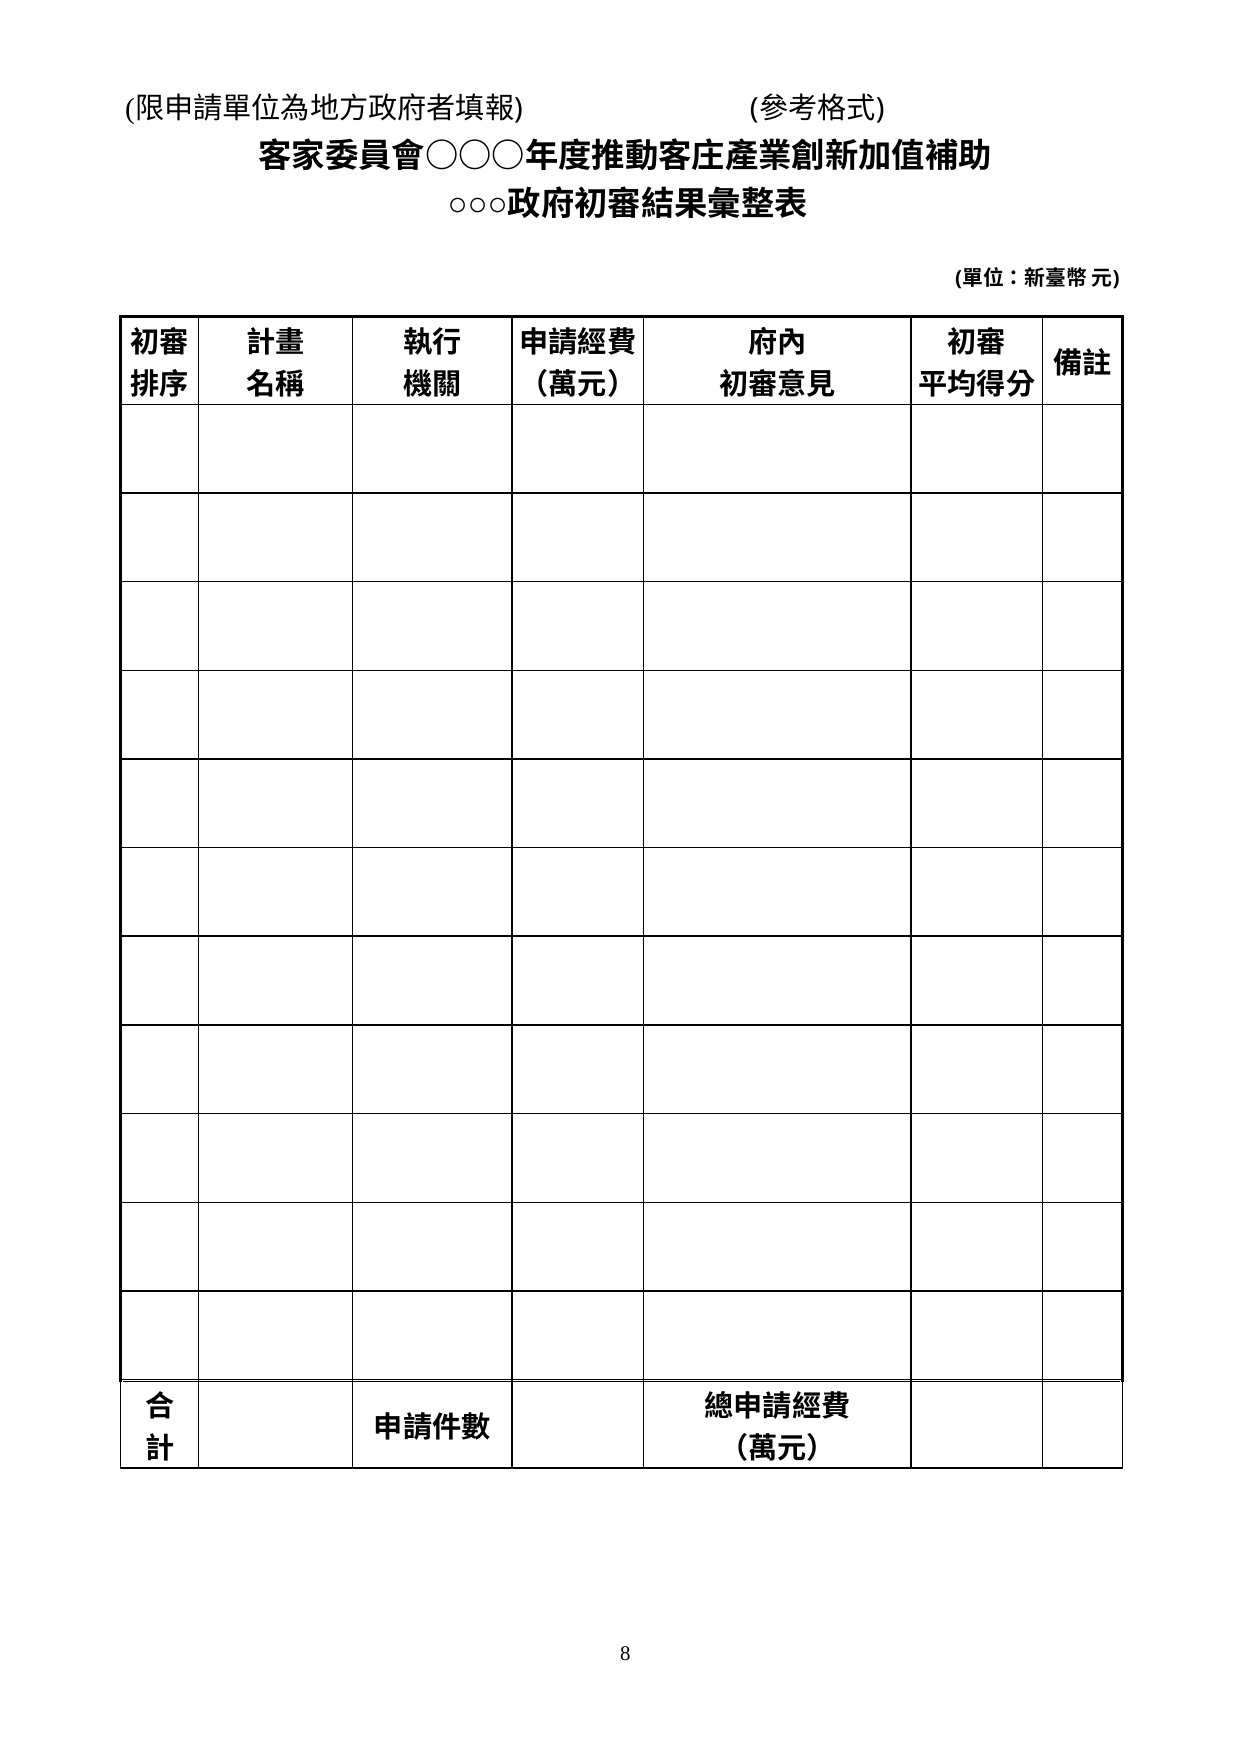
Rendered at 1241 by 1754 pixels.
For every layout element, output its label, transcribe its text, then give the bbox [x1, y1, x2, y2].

table_cell [199, 1292, 352, 1379]
table_cell [513, 760, 643, 847]
table_cell [353, 848, 511, 935]
table_cell [1043, 1380, 1122, 1467]
table_cell [1043, 671, 1121, 758]
table_cell [122, 1026, 198, 1113]
table_cell [1043, 1203, 1121, 1290]
table_cell [122, 937, 198, 1024]
table_cell [1043, 582, 1121, 669]
table_cell [912, 671, 1042, 758]
table_cell [122, 671, 198, 758]
table_cell [912, 1203, 1042, 1290]
table_cell [513, 848, 643, 935]
table_cell [122, 848, 198, 935]
table_cell [199, 1382, 352, 1467]
table_cell [513, 937, 643, 1024]
table_cell [513, 1292, 643, 1379]
table_cell [912, 1382, 1042, 1467]
table_cell [199, 1026, 352, 1113]
table_cell [353, 671, 511, 758]
table_cell [199, 582, 352, 669]
table_cell [912, 1292, 1042, 1379]
table_cell [912, 405, 1042, 492]
table_cell [644, 405, 910, 492]
table_cell [353, 760, 511, 847]
table_cell [644, 848, 910, 935]
table_cell [912, 1026, 1042, 1113]
table_cell [353, 582, 511, 669]
table_header 府內 初審意見 [644, 318, 910, 403]
text 客家委員會○○○年度推動客庄產業創新加值補助 [125, 129, 1125, 177]
table_cell [353, 1026, 511, 1113]
table_cell [1043, 1292, 1121, 1379]
table_cell [353, 1114, 511, 1201]
table_header 初審 平均得分 [912, 318, 1042, 403]
table_cell [353, 937, 511, 1024]
table_cell [1043, 1026, 1121, 1113]
table_cell [353, 405, 511, 492]
table_cell [199, 760, 352, 847]
table_cell 合 計 [121, 1380, 198, 1467]
table_cell [513, 405, 643, 492]
table_cell [122, 405, 198, 492]
text (限申請單位為地方政府者填報) (參考格式) [125, 77, 1125, 129]
table_cell [199, 494, 352, 581]
table_cell [199, 1203, 352, 1290]
table_cell [644, 1203, 910, 1290]
table_cell [199, 937, 352, 1024]
table_cell [122, 1292, 198, 1379]
table_header 申請經費 （萬元） [513, 318, 643, 403]
table_cell [199, 671, 352, 758]
table_cell [644, 582, 910, 669]
table_cell [1043, 937, 1121, 1024]
table_cell [1043, 848, 1121, 935]
text (單位：新臺幣 元) [183, 244, 1125, 296]
table_header 初審排序 [122, 318, 198, 403]
table_cell [912, 760, 1042, 847]
table_cell [122, 494, 198, 581]
table_cell [1043, 1114, 1121, 1201]
table_cell [644, 1292, 910, 1379]
table_cell [122, 1114, 198, 1201]
table_header 執行 機關 [353, 318, 511, 403]
table_cell [644, 494, 910, 581]
table_cell [1043, 760, 1121, 847]
table_cell [513, 1114, 643, 1201]
table_cell [122, 1203, 198, 1290]
table_cell [199, 848, 352, 935]
table_cell [353, 1203, 511, 1290]
table_cell [353, 1292, 511, 1379]
table_cell [1043, 494, 1121, 581]
table_header 備註 [1043, 318, 1121, 403]
table_cell [353, 494, 511, 581]
table_header 計畫 名稱 [199, 318, 352, 403]
table_cell [644, 937, 910, 1024]
table_cell [1043, 405, 1121, 492]
table_cell [513, 582, 643, 669]
table_cell [644, 1114, 910, 1201]
table_cell [513, 494, 643, 581]
table_cell [513, 1026, 643, 1113]
table_cell 總申請經費 （萬元） [644, 1382, 910, 1467]
table_cell [513, 671, 643, 758]
table_cell [199, 1114, 352, 1201]
table_cell 申請件數 [353, 1382, 511, 1467]
table_cell [912, 494, 1042, 581]
table_cell [912, 582, 1042, 669]
table_cell [644, 1026, 910, 1113]
table_cell [644, 760, 910, 847]
table_cell [122, 582, 198, 669]
table_cell [644, 671, 910, 758]
table_cell [513, 1382, 643, 1467]
table_cell [912, 937, 1042, 1024]
text ○○○政府初審結果彙整表 [130, 177, 1125, 225]
table_cell [199, 405, 352, 492]
table_cell [912, 1114, 1042, 1201]
table_cell [513, 1203, 643, 1290]
table_cell [122, 760, 198, 847]
table_cell [912, 848, 1042, 935]
